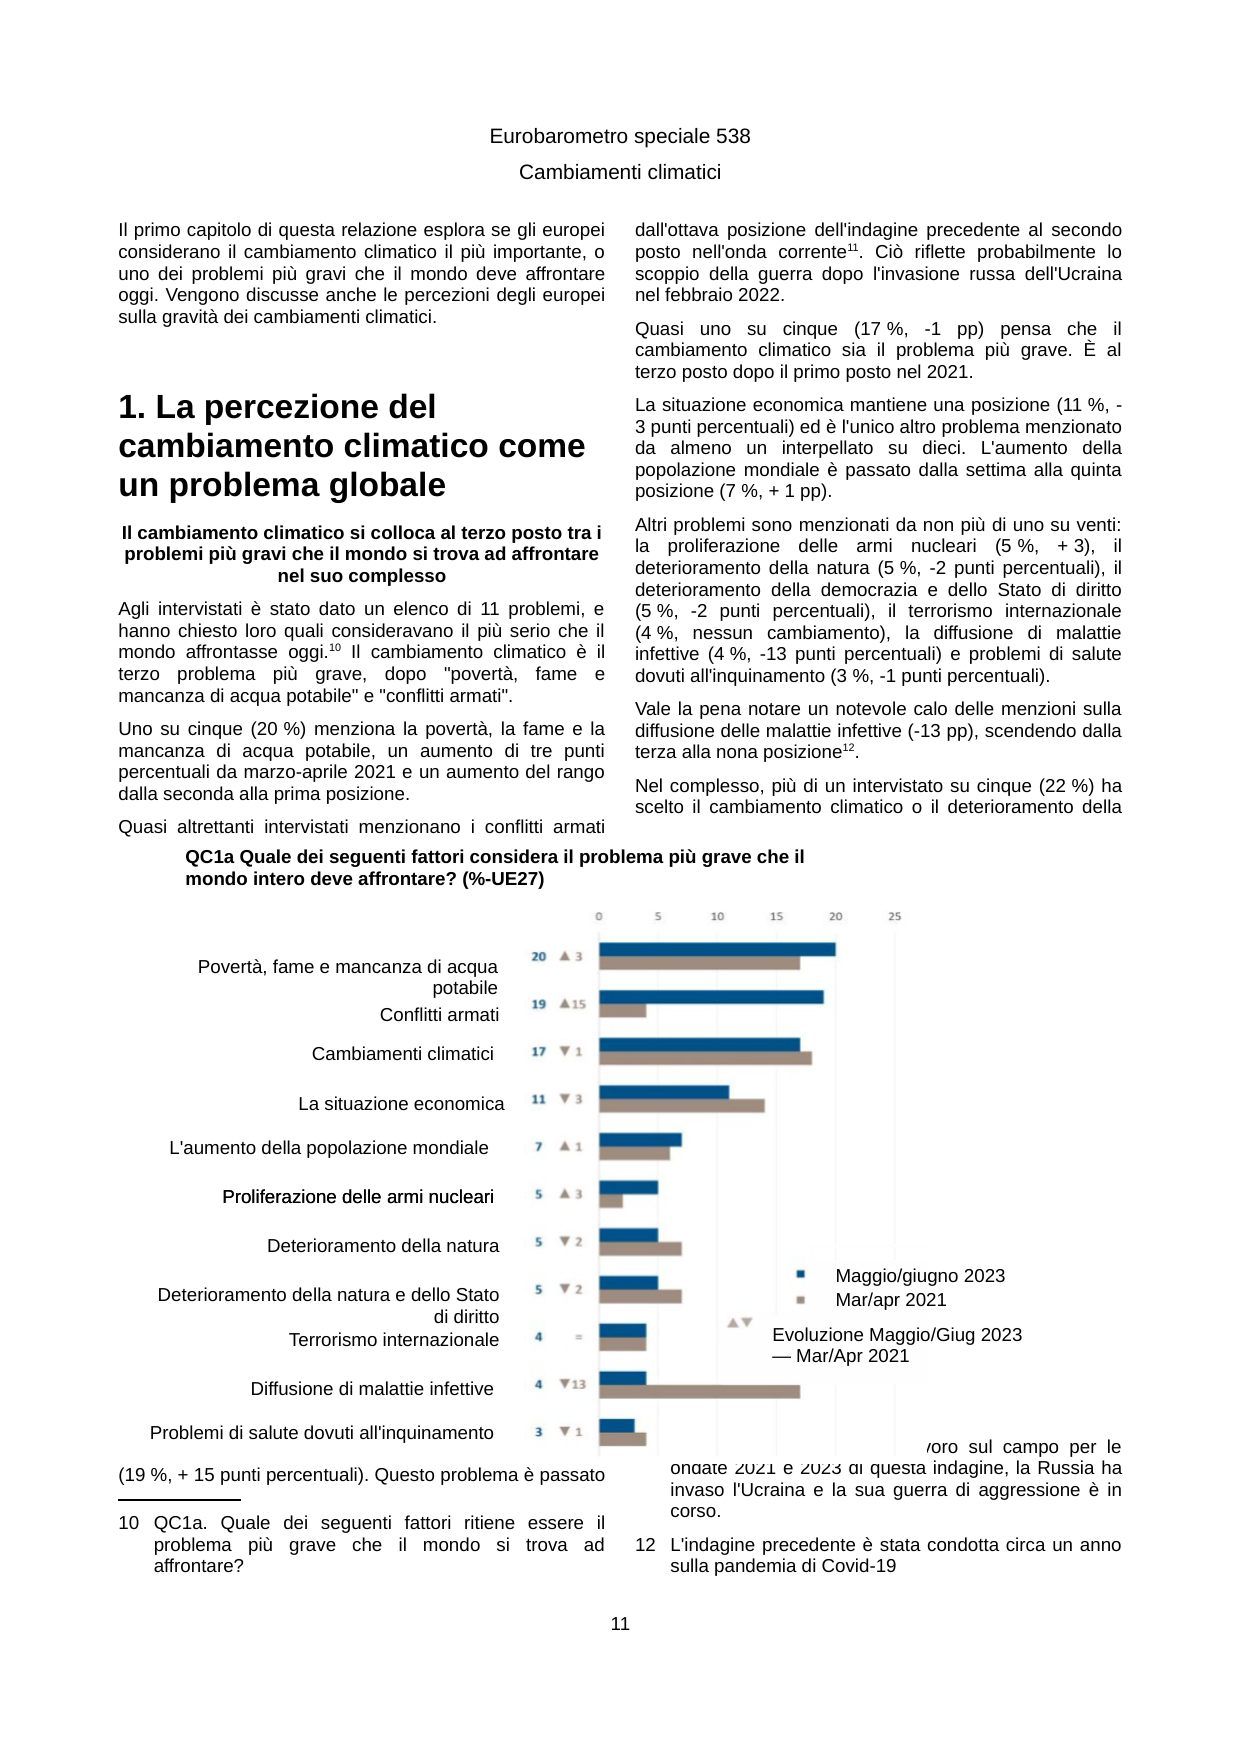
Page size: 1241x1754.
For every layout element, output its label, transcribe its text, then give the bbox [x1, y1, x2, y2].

text Il cambiamento climatico si colloca al terzo posto tra i problemi più gravi che il mondo si trova ad affrontare nel suo complesso [118, 522, 605, 586]
text La situazione economica mantiene una posizione (11 %, -3 punti percentuali) ed è l'unico altro problema menzionato da almeno un interpellato su dieci. L'aumento della popolazione mondiale è passato dalla settima alla quinta posizione (7 %, + 1 pp). [635, 394, 1122, 502]
text Quasi altrettanti intervistati menzionano i conflitti armati (19 %, + 15 punti percentuali). Questo problema è passato dall'ottava posizione dell'indagine precedente al secondo posto nell'onda corrente. Ciò riflette probabilmente lo scoppio della guerra dopo l'invasione russa dell'Ucraina nel febbraio 2022. [635, 219, 1122, 306]
picture [524, 894, 927, 1464]
text Quasi altrettanti intervistati menzionano i conflitti armati (19 %, + 15 punti percentuali). Questo problema è passato dall'ottava posizione dell'indagine precedente al secondo posto nell'onda corrente. Ciò riflette probabilmente lo scoppio della guerra dopo l'invasione russa dell'Ucraina nel febbraio 2022. [118, 816, 605, 1486]
text Uno su cinque (20 %) menziona la povertà, la fame e la mancanza di acqua potabile, un aumento di tre punti percentuali da marzo-aprile 2021 e un aumento del rango dalla seconda alla prima posizione. [118, 718, 605, 804]
text Vale la pena notare un notevole calo delle menzioni sulla diffusione delle malattie infettive (-13 pp), scendendo dalla terza alla nona posizione. [635, 698, 1122, 763]
text L'indagine precedente è stata condotta circa un anno sulla pandemia di Covid-19 [635, 1534, 1122, 1577]
subtitle 1. La percezione del cambiamento climatico come un problema globale [118, 387, 605, 503]
text Altri problemi sono menzionati da non più di uno su venti: la proliferazione delle armi nucleari (5 %, + 3), il deterioramento della natura (5 %, -2 punti percentuali), il deterioramento della democrazia e dello Stato di diritto (5 %, -2 punti percentuali), il terrorismo internazionale (4 %, nessun cambiamento), la diffusione di malattie infettive (4 %, -13 punti percentuali) e problemi di salute dovuti all'inquinamento (3 %, -1 punti percentuali). [635, 514, 1122, 686]
text Il primo capitolo di questa relazione esplora se gli europei considerano il cambiamento climatico il più importante, o uno dei problemi più gravi che il mondo deve affrontare oggi. Vengono discusse anche le percezioni degli europei sulla gravità dei cambiamenti climatici. [118, 219, 605, 327]
text Il 24 febbraio 2022, tra il lavoro sul campo per le ondate 2021 e 2023 di questa indagine, la Russia ha invaso l'Ucraina e la sua guerra di aggressione è in corso. [635, 1436, 1122, 1522]
text Quasi uno su cinque (17 %, -1 pp) pensa che il cambiamento climatico sia il problema più grave. È al terzo posto dopo il primo posto nel 2021. [635, 317, 1122, 382]
text Nel complesso, più di un intervistato su cinque (22 %) ha scelto il cambiamento climatico o il deterioramento della [635, 774, 1122, 818]
text QC1a. Quale dei seguenti fattori ritiene essere il problema più grave che il mondo si trova ad affrontare? [118, 1512, 605, 1577]
text Agli intervistati è stato dato un elenco di 11 problemi, e hanno chiesto loro quali consideravano il più serio che il mondo affrontasse oggi. Il cambiamento climatico è il terzo problema più grave, dopo "povertà, fame e mancanza di acqua potabile" e "conflitti armati". [118, 598, 605, 706]
